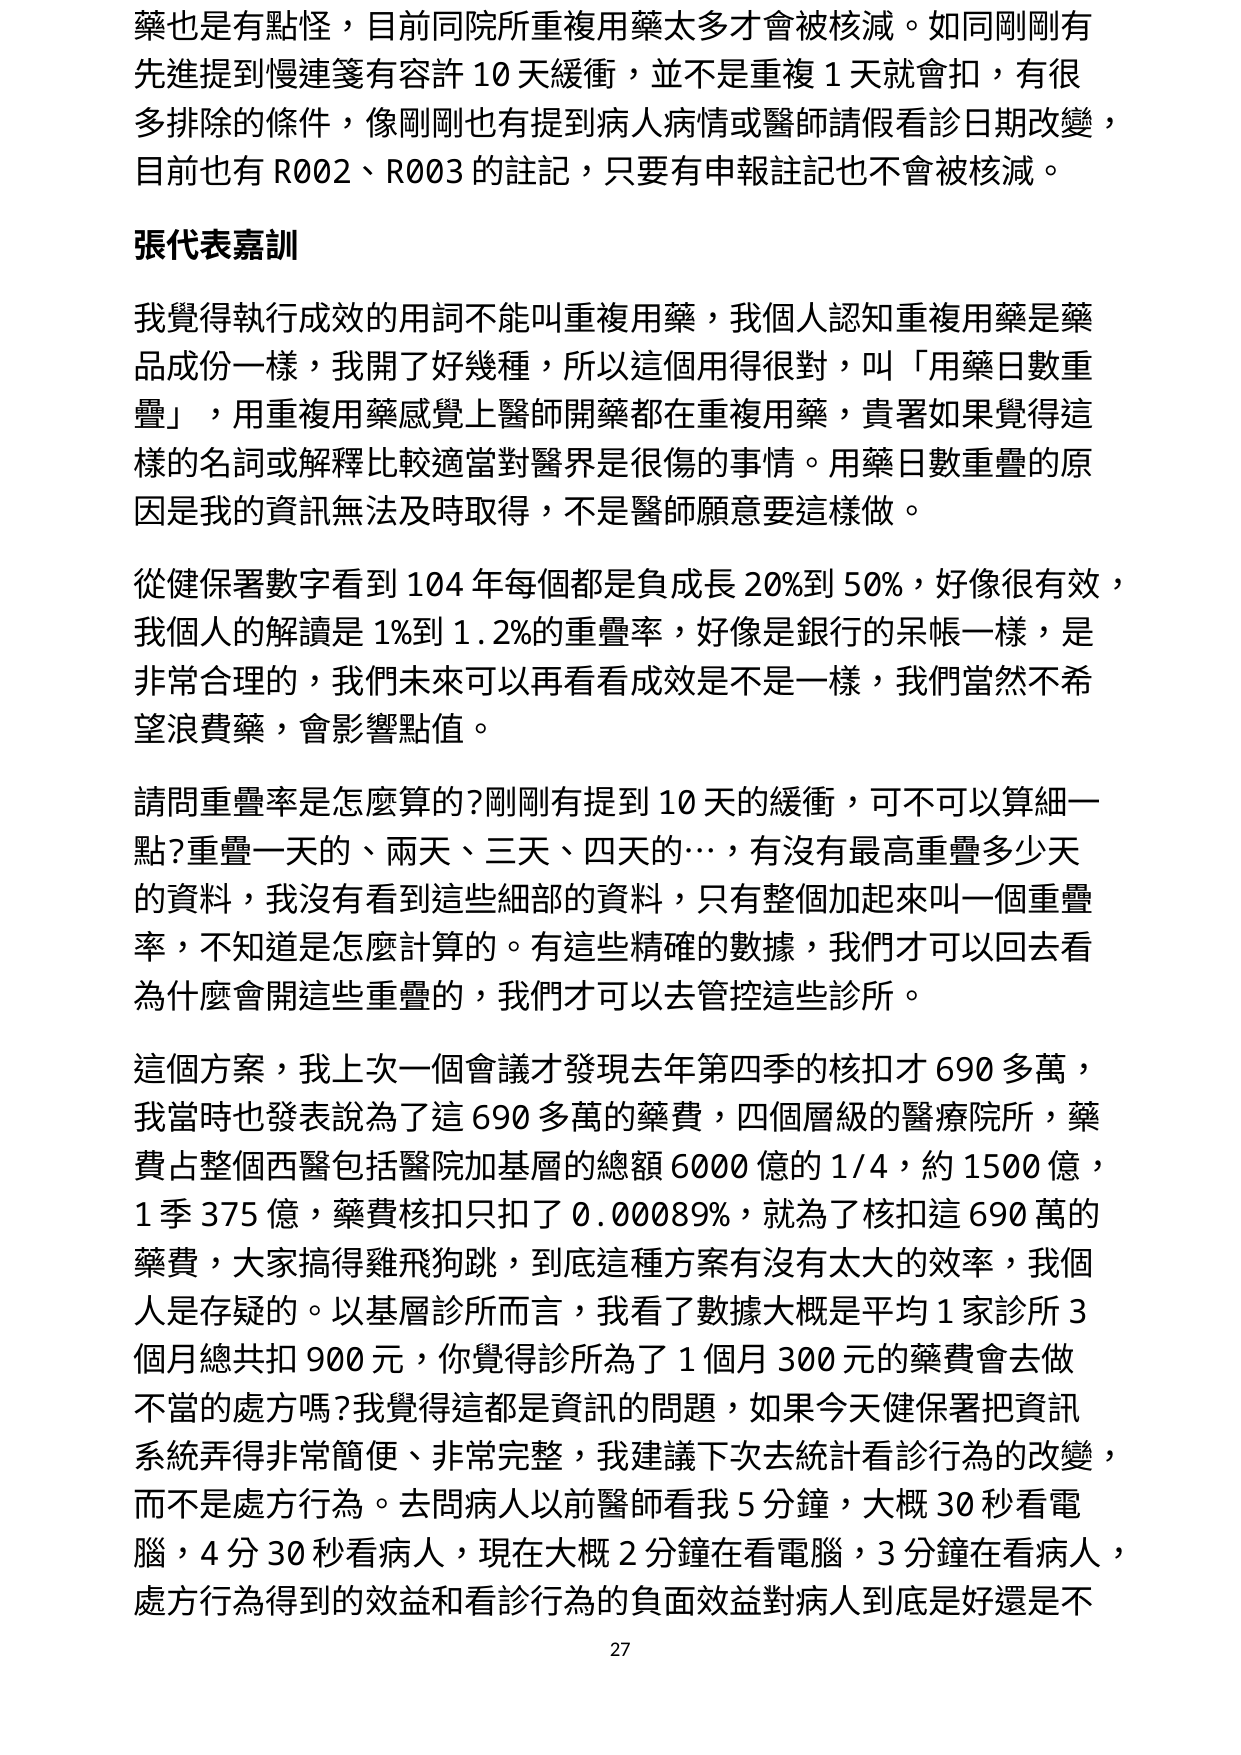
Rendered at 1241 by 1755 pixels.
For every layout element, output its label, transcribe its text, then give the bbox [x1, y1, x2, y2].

text 張代表嘉訓 [133, 218, 1107, 267]
text 我覺得執行成效的用詞不能叫重複用藥，我個人認知重複用藥是藥品成份一樣，我開了好幾種，所以這個用得很對，叫「用藥日數重疊」，用重複用藥感覺上醫師開藥都在重複用藥，貴署如果覺得這樣的名詞或解釋比較適當對醫界是很傷的事情。用藥日數重疊的原因是我的資訊無法及時取得，不是醫師願意要這樣做。 [133, 292, 1107, 533]
text 請問重疊率是怎麼算的?剛剛有提到10天的緩衝，可不可以算細一點?重疊一天的、兩天、三天、四天的…，有沒有最高重疊多少天的資料，我沒有看到這些細部的資料，只有整個加起來叫一個重疊率，不知道是怎麼計算的。有這些精確的數據，我們才可以回去看為什麼會開這些重疊的，我們才可以去管控這些診所。 [133, 776, 1107, 1018]
text 從健保署數字看到104年每個都是負成長20%到50%，好像很有效，我個人的解讀是1%到1.2%的重疊率，好像是銀行的呆帳一樣，是非常合理的，我們未來可以再看看成效是不是一樣，我們當然不希望浪費藥，會影響點值。 [133, 558, 1107, 751]
text 整個重複用藥的核扣方案裡面就有包括法源依據，核減的部分，用的就是原來的醫療服務審查辦法，裡面有寫重複用藥是不適合的行為，而且目前的核減是針對同院所，自己的病人重複給這麼多天的藥也是有點怪，目前同院所重複用藥太多才會被核減。如同剛剛有先進提到慢連箋有容許10天緩衝，並不是重複1天就會扣，有很多排除的條件，像剛剛也有提到病人病情或醫師請假看診日期改變，目前也有R002、R003的註記，只要有申報註記也不會被核減。 [133, 0, 1107, 193]
text 這個方案，我上次一個會議才發現去年第四季的核扣才690多萬，我當時也發表說為了這690多萬的藥費，四個層級的醫療院所，藥費占整個西醫包括醫院加基層的總額6000億的1/4，約1500億，1季375億，藥費核扣只扣了0.00089%，就為了核扣這690萬的藥費，大家搞得雞飛狗跳，到底這種方案有沒有太大的效率，我個人是存疑的。以基層診所而言，我看了數據大概是平均1家診所3個月總共扣900元，你覺得診所為了1個月300元的藥費會去做不當的處方嗎?我覺得這都是資訊的問題，如果今天健保署把資訊系統弄得非常簡便、非常完整，我建議下次去統計看診行為的改變，而不是處方行為。去問病人以前醫師看我5分鐘，大概30秒看電腦，4分30秒看病人，現在大概2分鐘在看電腦，3分鐘在看病人，處方行為得到的效益和看診行為的負面效益對病人到底是好還是不好?請健保署下次統計看診行為，這也是滿意度的其中一個指標。 [133, 1043, 1107, 1623]
